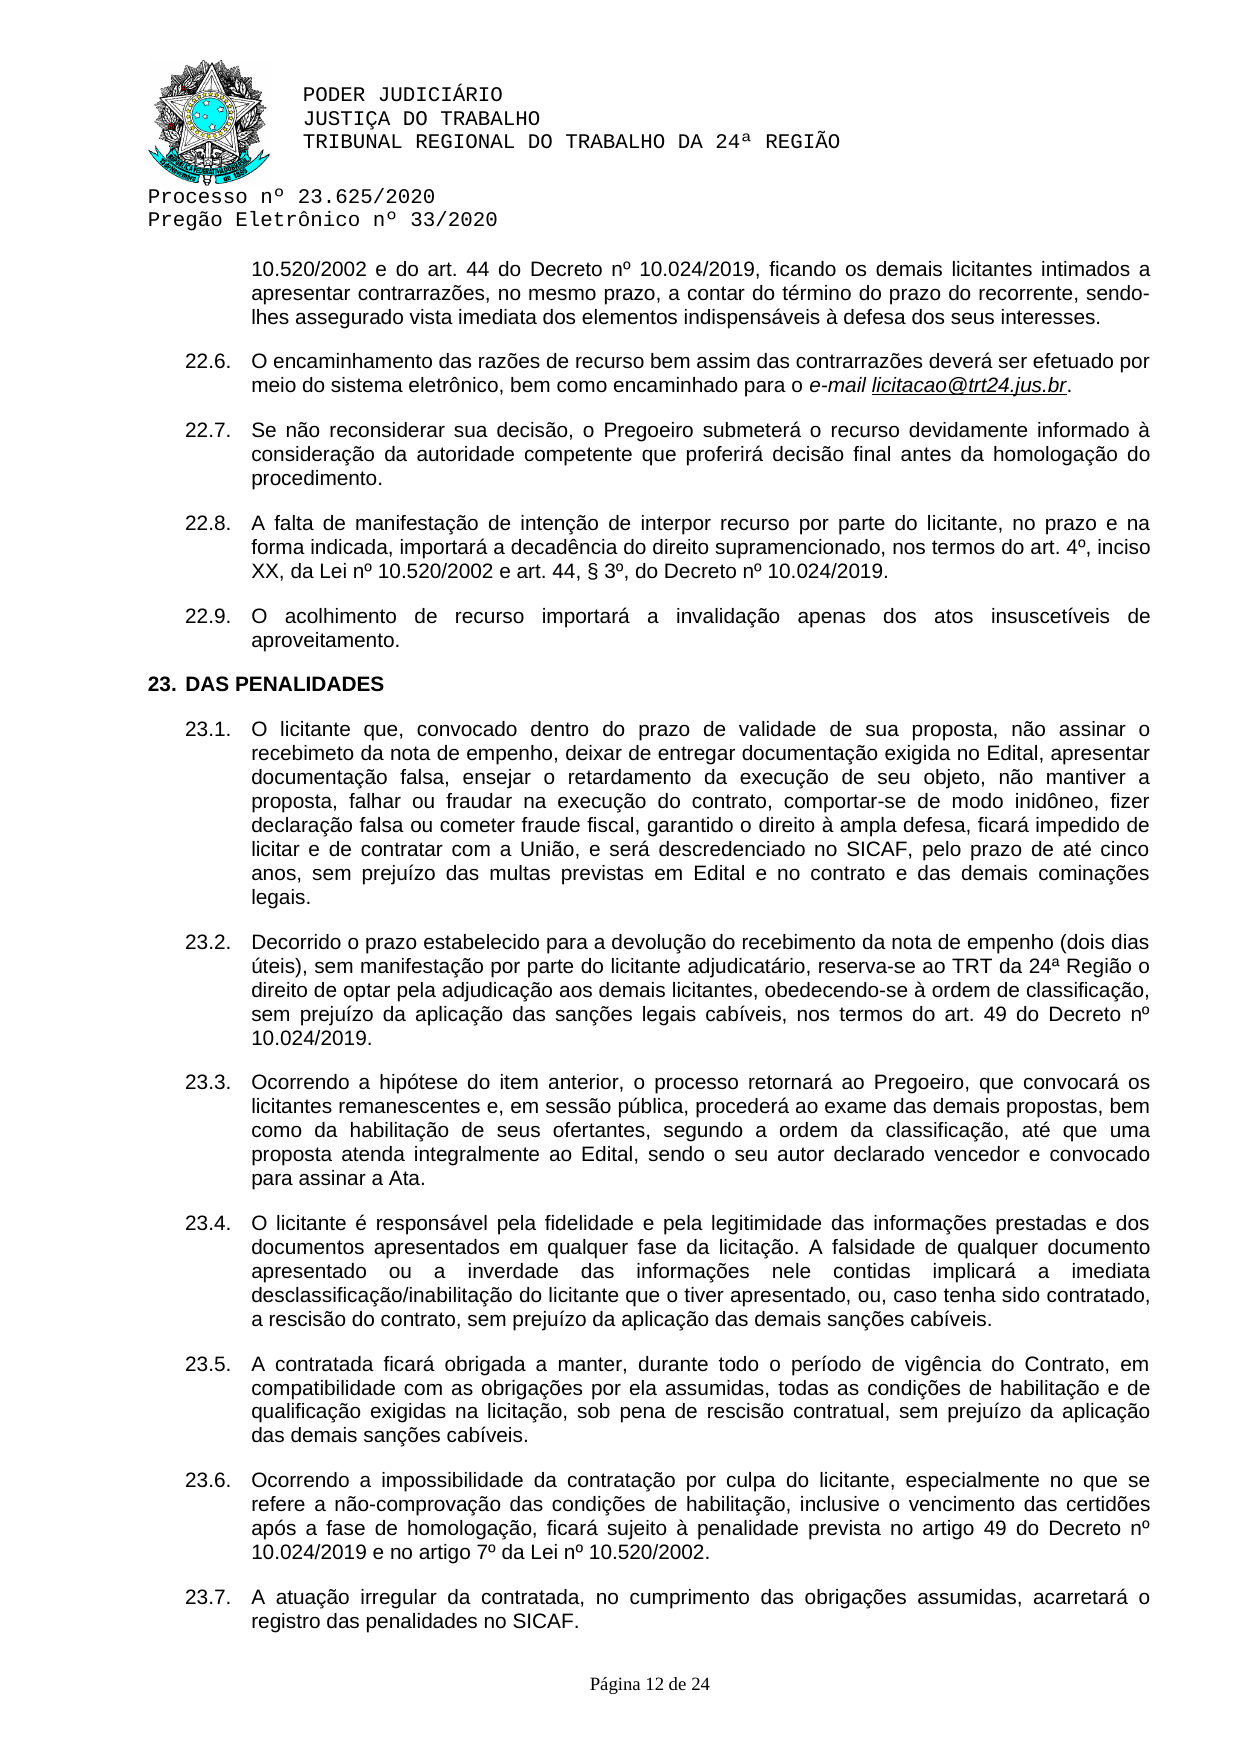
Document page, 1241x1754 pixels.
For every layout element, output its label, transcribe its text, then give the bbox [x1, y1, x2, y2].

list A atuação irregular da contratada, no cumprimento das obrigações assumidas, acarretará o registro das penalidades no SICAF. [185, 1585, 1152, 1633]
list O acolhimento de recurso importará a invalidação apenas dos atos insuscetíveis de aproveitamento. [185, 603, 1152, 651]
list O encaminhamento das razões de recurso bem assim das contrarrazões deverá ser efetuado por meio do sistema eletrônico, bem como encaminhado para o e-mail licitacao@trt24.jus.br. [185, 349, 1152, 397]
list 10.520/2002 e do art. 44 do Decreto nº 10.024/2019, ficando os demais licitantes intimados a apresentar contrarrazões, no mesmo prazo, a contar do término do prazo do recorrente, sendo-lhes assegurado vista imediata dos elementos indispensáveis à defesa dos seus interesses. [185, 257, 1152, 328]
list Se não reconsiderar sua decisão, o Pregoeiro submeterá o recurso devidamente informado à consideração da autoridade competente que proferirá decisão final antes da homologação do procedimento. [185, 418, 1152, 490]
list Ocorrendo a impossibilidade da contratação por culpa do licitante, especialmente no que se refere a não-comprovação das condições de habilitação, inclusive o vencimento das certidões após a fase de homologação, ficará sujeito à penalidade prevista no artigo 49 do Decreto nº 10.024/2019 e no artigo 7º da Lei nº 10.520/2002. [185, 1468, 1152, 1564]
list A falta de manifestação de intenção de interpor recurso por parte do licitante, no prazo e na forma indicada, importará a decadência do direito supramencionado, nos termos do art. 4º, inciso XX, da Lei nº 10.520/2002 e art. 44, § 3º, do Decreto nº 10.024/2019. [185, 511, 1152, 583]
list Ocorrendo a hipótese do item anterior, o processo retornará ao Pregoeiro, que convocará os licitantes remanescentes e, em sessão pública, procederá ao exame das demais propostas, bem como da habilitação de seus ofertantes, segundo a ordem da classificação, até que uma proposta atenda integralmente ao Edital, sendo o seu autor declarado vencedor e convocado para assinar a Ata. [185, 1070, 1152, 1190]
list A contratada ficará obrigada a manter, durante todo o período de vigência do Contrato, em compatibilidade com as obrigações por ela assumidas, todas as condições de habilitação e de qualificação exigidas na licitação, sob pena de rescisão contratual, sem prejuízo da aplicação das demais sanções cabíveis. [185, 1351, 1152, 1447]
list DAS PENALIDADES [148, 672, 1152, 696]
picture [147, 59, 272, 186]
list O licitante é responsável pela fidelidade e pela legitimidade das informações prestadas e dos documentos apresentados em qualquer fase da licitação. A falsidade de qualquer documento apresentado ou a inverdade das informações nele contidas implicará a imediata desclassificação/inabilitação do licitante que o tiver apresentado, ou, caso tenha sido contratado, a rescisão do contrato, sem prejuízo da aplicação das demais sanções cabíveis. [185, 1211, 1152, 1331]
list O licitante que, convocado dentro do prazo de validade de sua proposta, não assinar o recebimeto da nota de empenho, deixar de entregar documentação exigida no Edital, apresentar documentação falsa, ensejar o retardamento da execução de seu objeto, não mantiver a proposta, falhar ou fraudar na execução do contrato, comportar-se de modo inidôneo, fizer declaração falsa ou cometer fraude fiscal, garantido o direito à ampla defesa, ficará impedido de licitar e de contratar com a União, e será descredenciado no SICAF, pelo prazo de até cinco anos, sem prejuízo das multas previstas em Edital e no contrato e das demais cominações legais. [185, 717, 1152, 909]
list Decorrido o prazo estabelecido para a devolução do recebimento da nota de empenho (dois dias úteis), sem manifestação por parte do licitante adjudicatário, reserva-se ao TRT da 24ª Região o direito de optar pela adjudicação aos demais licitantes, obedecendo-se à ordem de classificação, sem prejuízo da aplicação das sanções legais cabíveis, nos termos do art. 49 do Decreto nº 10.024/2019. [185, 929, 1152, 1049]
